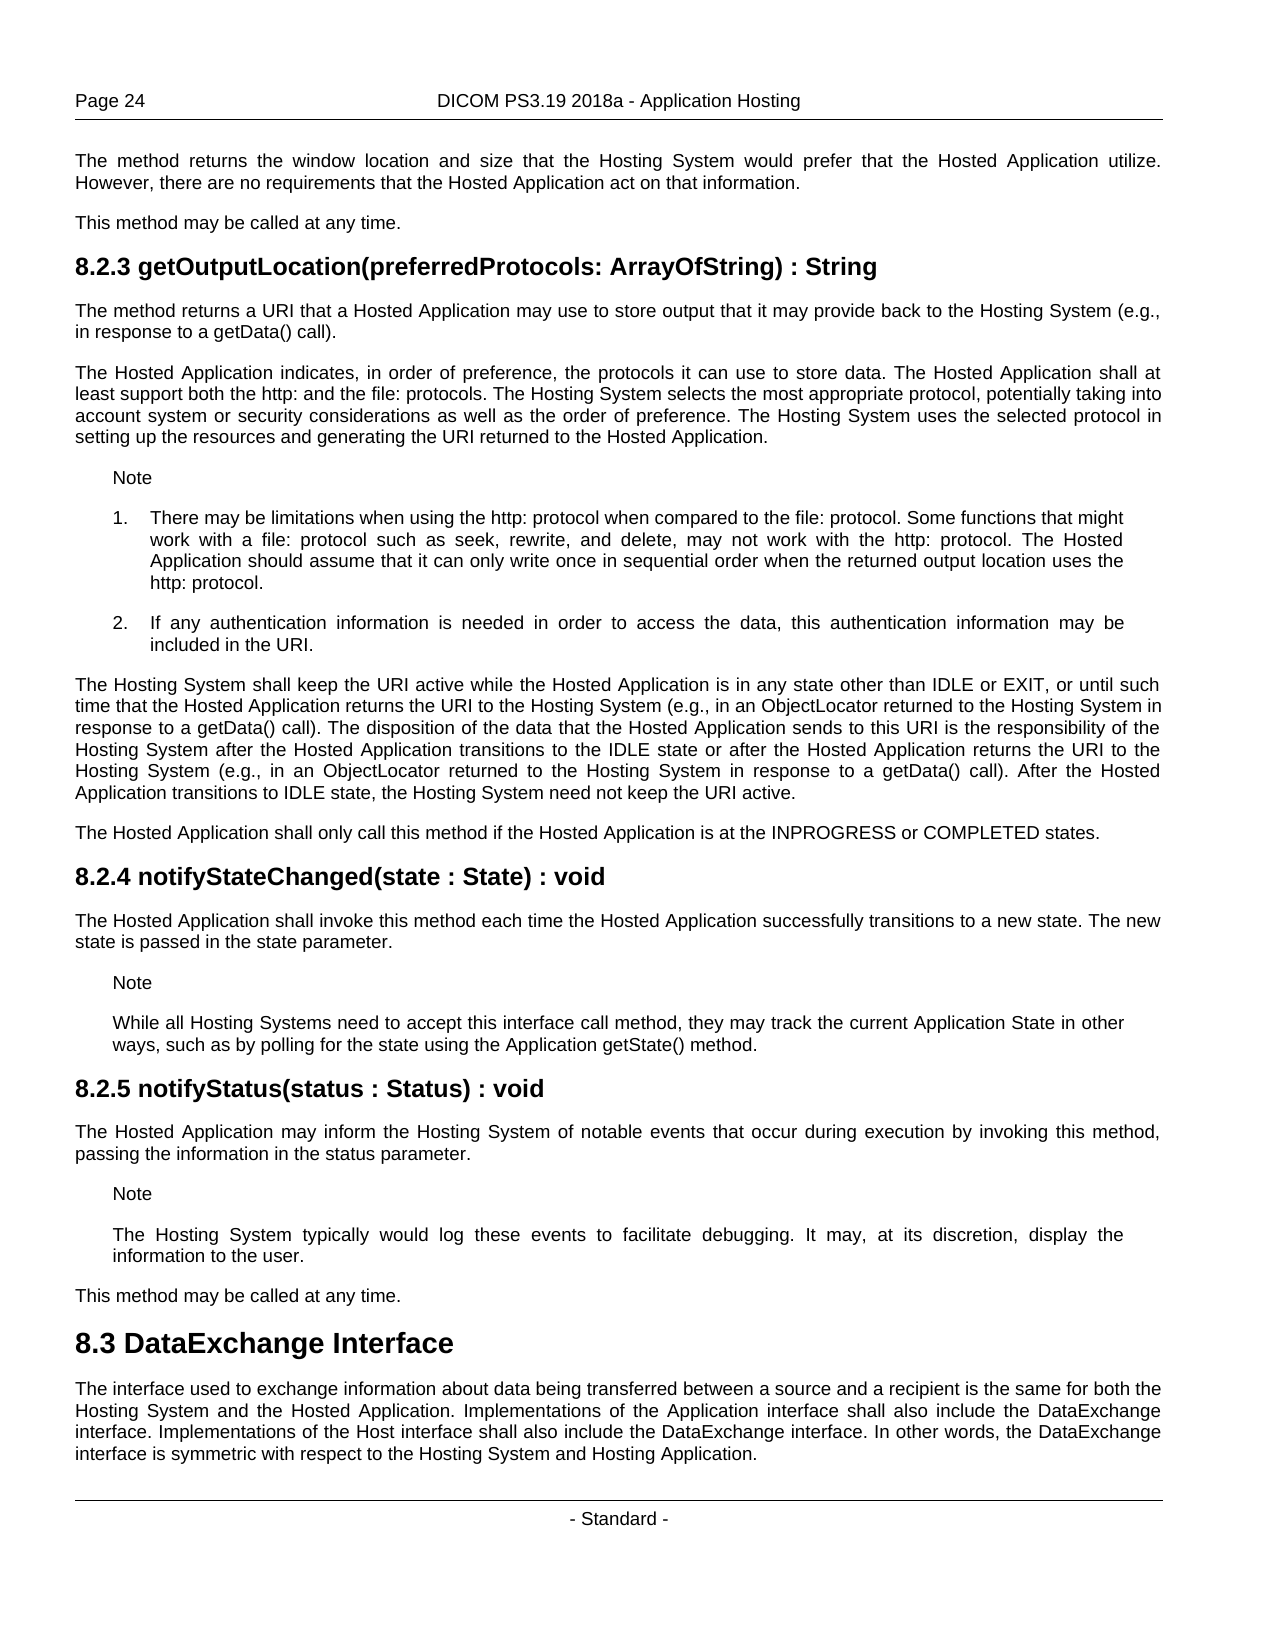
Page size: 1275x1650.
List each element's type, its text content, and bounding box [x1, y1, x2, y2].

text The Hosting System typically would log these events to facilitate debugging. It may, at its discretion, display the information to the user. [112, 1223, 1125, 1267]
text The Hosting System shall keep the URI active while the Hosted Application is in any state other than IDLE or EXIT, or until such time that the Hosted Application returns the URI to the Hosting System (e.g., in an ObjectLocator returned to the Hosting System in response to a getData() call). The disposition of the data that the Hosted Application sends to this URI is the responsibility of the Hosting System after the Hosted Application transitions to the IDLE state or after the Hosted Application returns the URI to the Hosting System (e.g., in an ObjectLocator returned to the Hosting System in response to a getData() call). After the Hosted Application transitions to IDLE state, the Hosting System need not keep the URI active. [75, 674, 1162, 803]
list There may be limitations when using the http: protocol when compared to the file: protocol. Some functions that might work with a file: protocol such as seek, rewrite, and delete, may not work with the http: protocol. The Hosted Application should assume that it can only write once in sequential order when the returned output location uses the http: protocol. [112, 507, 1125, 593]
text The Hosted Application may inform the Hosting System of notable events that occur during execution by invoking this method, passing the information in the status parameter. [75, 1121, 1162, 1164]
text Note [112, 972, 1125, 993]
text 8.2.4 notifyStateChanged(state : State) : void [75, 862, 1162, 891]
text The interface used to exchange information about data being transferred between a source and a recipient is the same for both the Hosting System and the Hosted Application. Implementations of the Application interface shall also include the DataExchange interface. Implementations of the Host interface shall also include the DataExchange interface. In other words, the DataExchange interface is symmetric with respect to the Hosting System and Hosting Application. [75, 1378, 1162, 1464]
text This method may be called at any time. [75, 1285, 1162, 1307]
text The method returns a URI that a Hosted Application may use to store output that it may provide back to the Hosting System (e.g., in response to a getData() call). [75, 300, 1162, 343]
text While all Hosting Systems need to accept this interface call method, they may track the current Application State in other ways, such as by polling for the state using the Application getState() method. [112, 1012, 1125, 1055]
text The Hosted Application shall only call this method if the Hosted Application is at the INPROGRESS or COMPLETED states. [75, 822, 1162, 843]
text Note [112, 467, 1125, 488]
text 8.2.3 getOutputLocation(preferredProtocols: ArrayOfString) : String [75, 252, 1162, 281]
text The Hosted Application shall invoke this method each time the Hosted Application successfully transitions to a new state. The new state is passed in the state parameter. [75, 910, 1162, 953]
text This method may be called at any time. [75, 212, 1162, 233]
text 8.3 DataExchange Interface [75, 1326, 1162, 1359]
text Note [112, 1183, 1125, 1205]
text 8.2.5 notifyStatus(status : Status) : void [75, 1074, 1162, 1102]
text The method returns the window location and size that the Hosting System would prefer that the Hosted Application utilize. However, there are no requirements that the Hosted Application act on that information. [75, 150, 1162, 193]
text The Hosted Application indicates, in order of preference, the protocols it can use to store data. The Hosted Application shall at least support both the http: and the file: protocols. The Hosting System selects the most appropriate protocol, potentially taking into account system or security considerations as well as the order of preference. The Hosting System uses the selected protocol in setting up the resources and generating the URI returned to the Hosted Application. [75, 362, 1162, 448]
list If any authentication information is needed in order to access the data, this authentication information may be included in the URI. [112, 612, 1125, 655]
